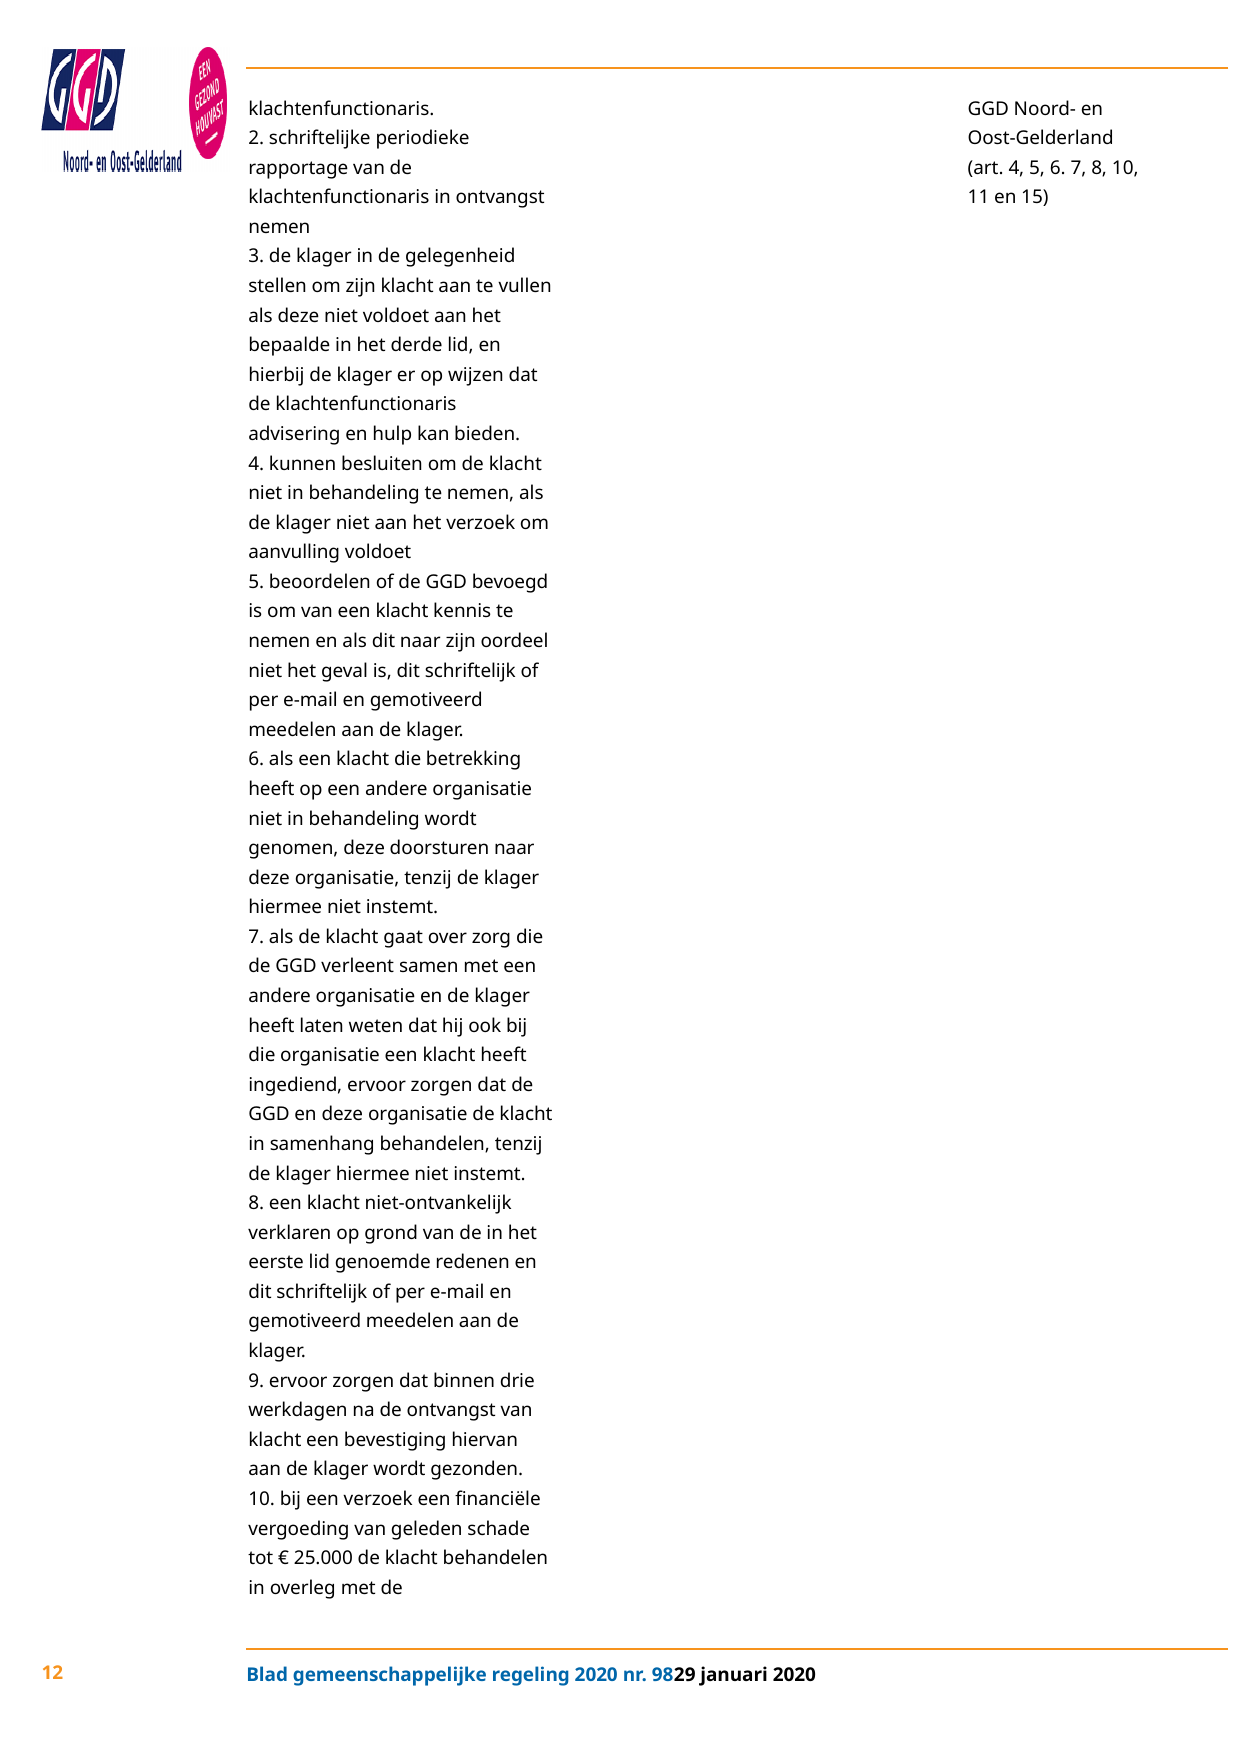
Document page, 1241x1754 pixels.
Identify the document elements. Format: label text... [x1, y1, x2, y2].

table_cell [553, 95, 685, 1600]
table_cell GGD Noord- en Oost-Gelderland (art. 4, 5, 6. 7, 8, 10, 11 en 15) [968, 95, 1152, 1600]
table_cell [818, 95, 967, 1600]
picture [41, 47, 231, 172]
table_cell [685, 95, 818, 1600]
table_cell klachtenfunctionaris. 2. schriftelijke periodieke rapportage van de klachtenfunctionaris in ontvangst nemen 3. de klager in de gelegenheid stellen om zijn klacht aan te vullen als deze niet voldoet aan het bepaalde in het derde lid, en hierbij de klager er op wijzen dat de klachtenfunctionaris advisering en hulp kan bieden. 4. kunnen besluiten om de klacht niet in behandeling te nemen, als de klager niet aan het verzoek om aanvulling voldoet 5. beoordelen of de GGD bevoegd is om van een klacht kennis te nemen en als dit naar zijn oordeel niet het geval is, dit schriftelijk of per e-mail en gemotiveerd meedelen aan de klager. 6. als een klacht die betrekking heeft op een andere organisatie niet in behandeling wordt genomen, deze doorsturen naar deze organisatie, tenzij de klager hiermee niet instemt. 7. als de klacht gaat over zorg die de GGD verleent samen met een andere organisatie en de klager heeft laten weten dat hij ook bij die organisatie een klacht heeft ingediend, ervoor zorgen dat de GGD en deze organisatie de klacht in samenhang behandelen, tenzij de klager hiermee niet instemt. 8. een klacht niet-ontvankelijk verklaren op grond van de in het eerste lid genoemde redenen en dit schriftelijk of per e-mail en gemotiveerd meedelen aan de klager. 9. ervoor zorgen dat binnen drie werkdagen na de ontvangst van klacht een bevestiging hiervan aan de klager wordt gezonden. 10. bij een verzoek een financiële vergoeding van geleden schade tot € 25.000 de klacht behandelen in overleg met de [248, 95, 553, 1600]
